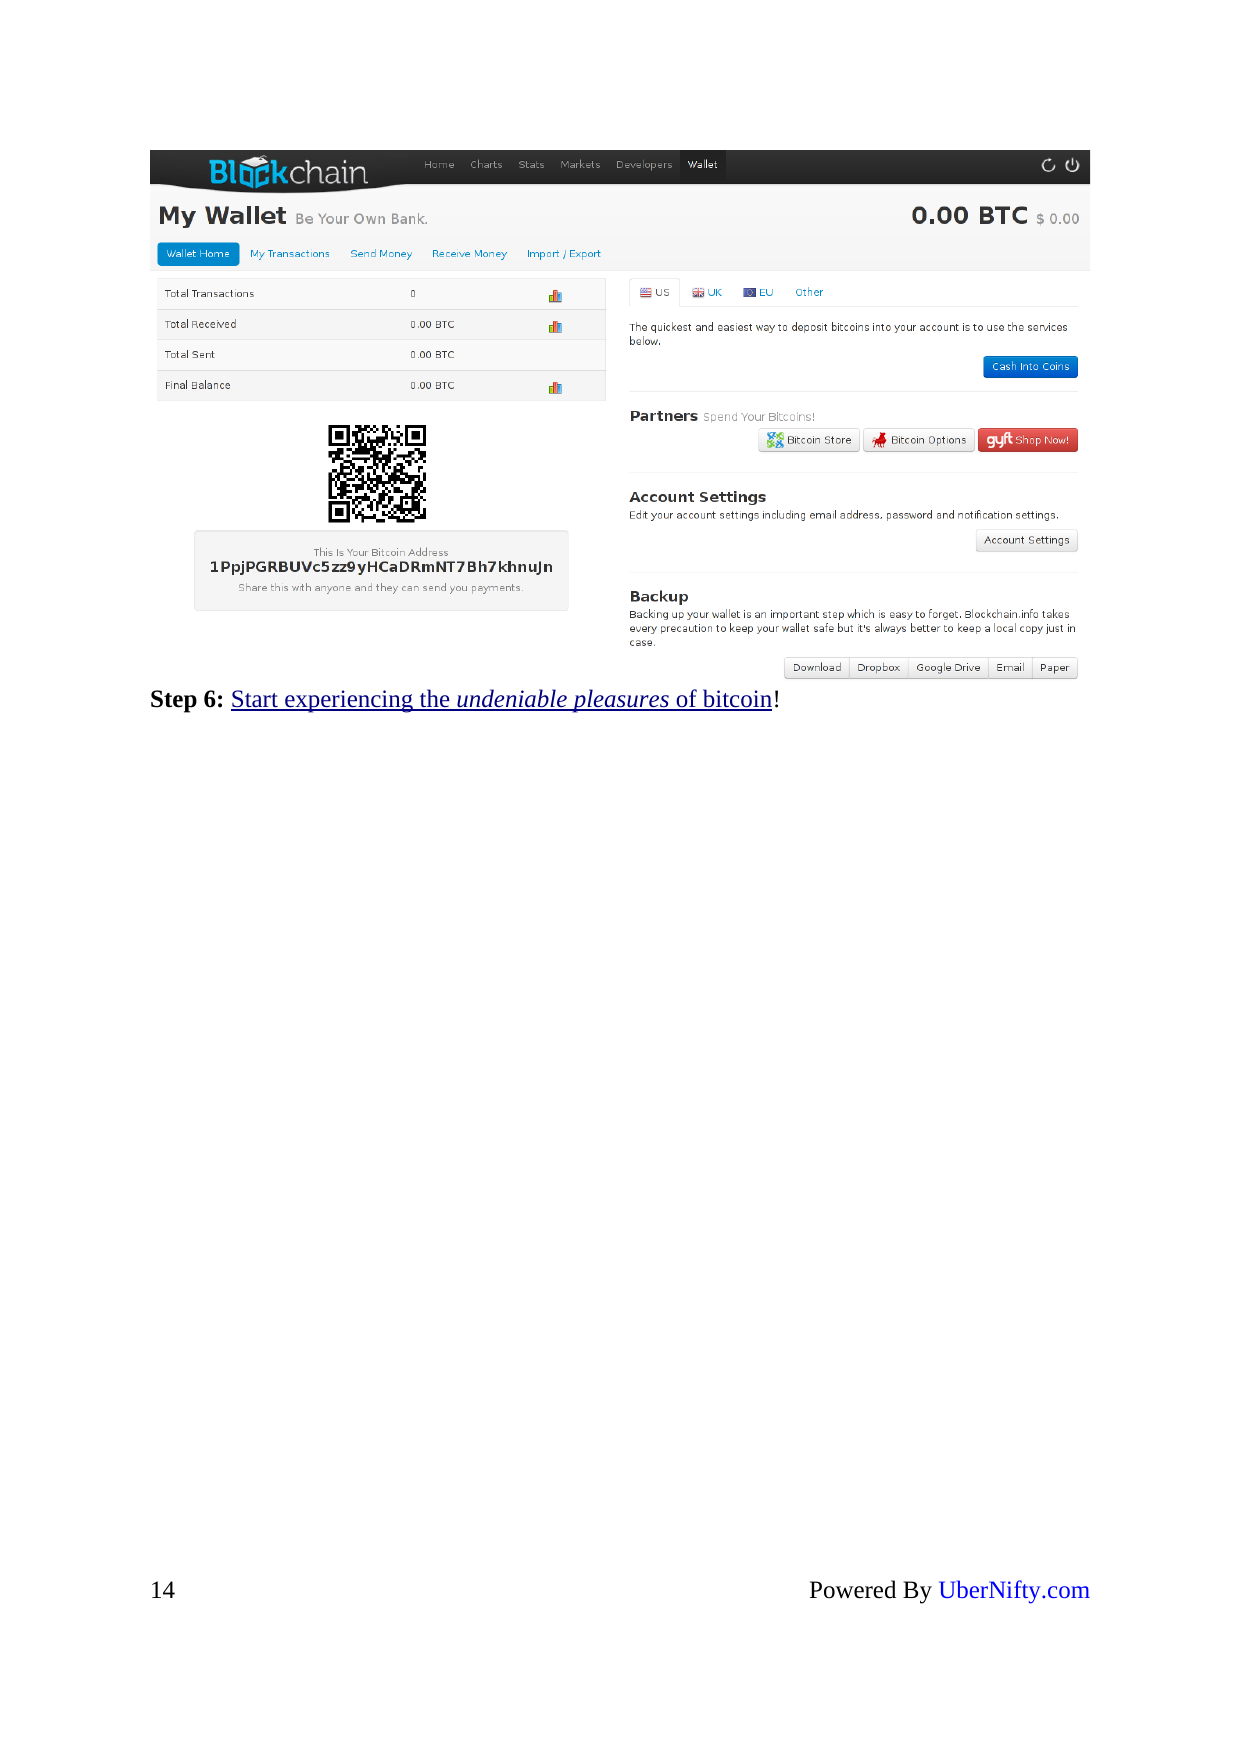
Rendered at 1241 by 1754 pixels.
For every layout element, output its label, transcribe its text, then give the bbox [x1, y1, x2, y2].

text Step 6: Start experiencing the undeniable pleasures of bitcoin! [150, 684, 1090, 713]
picture [150, 150, 1091, 684]
